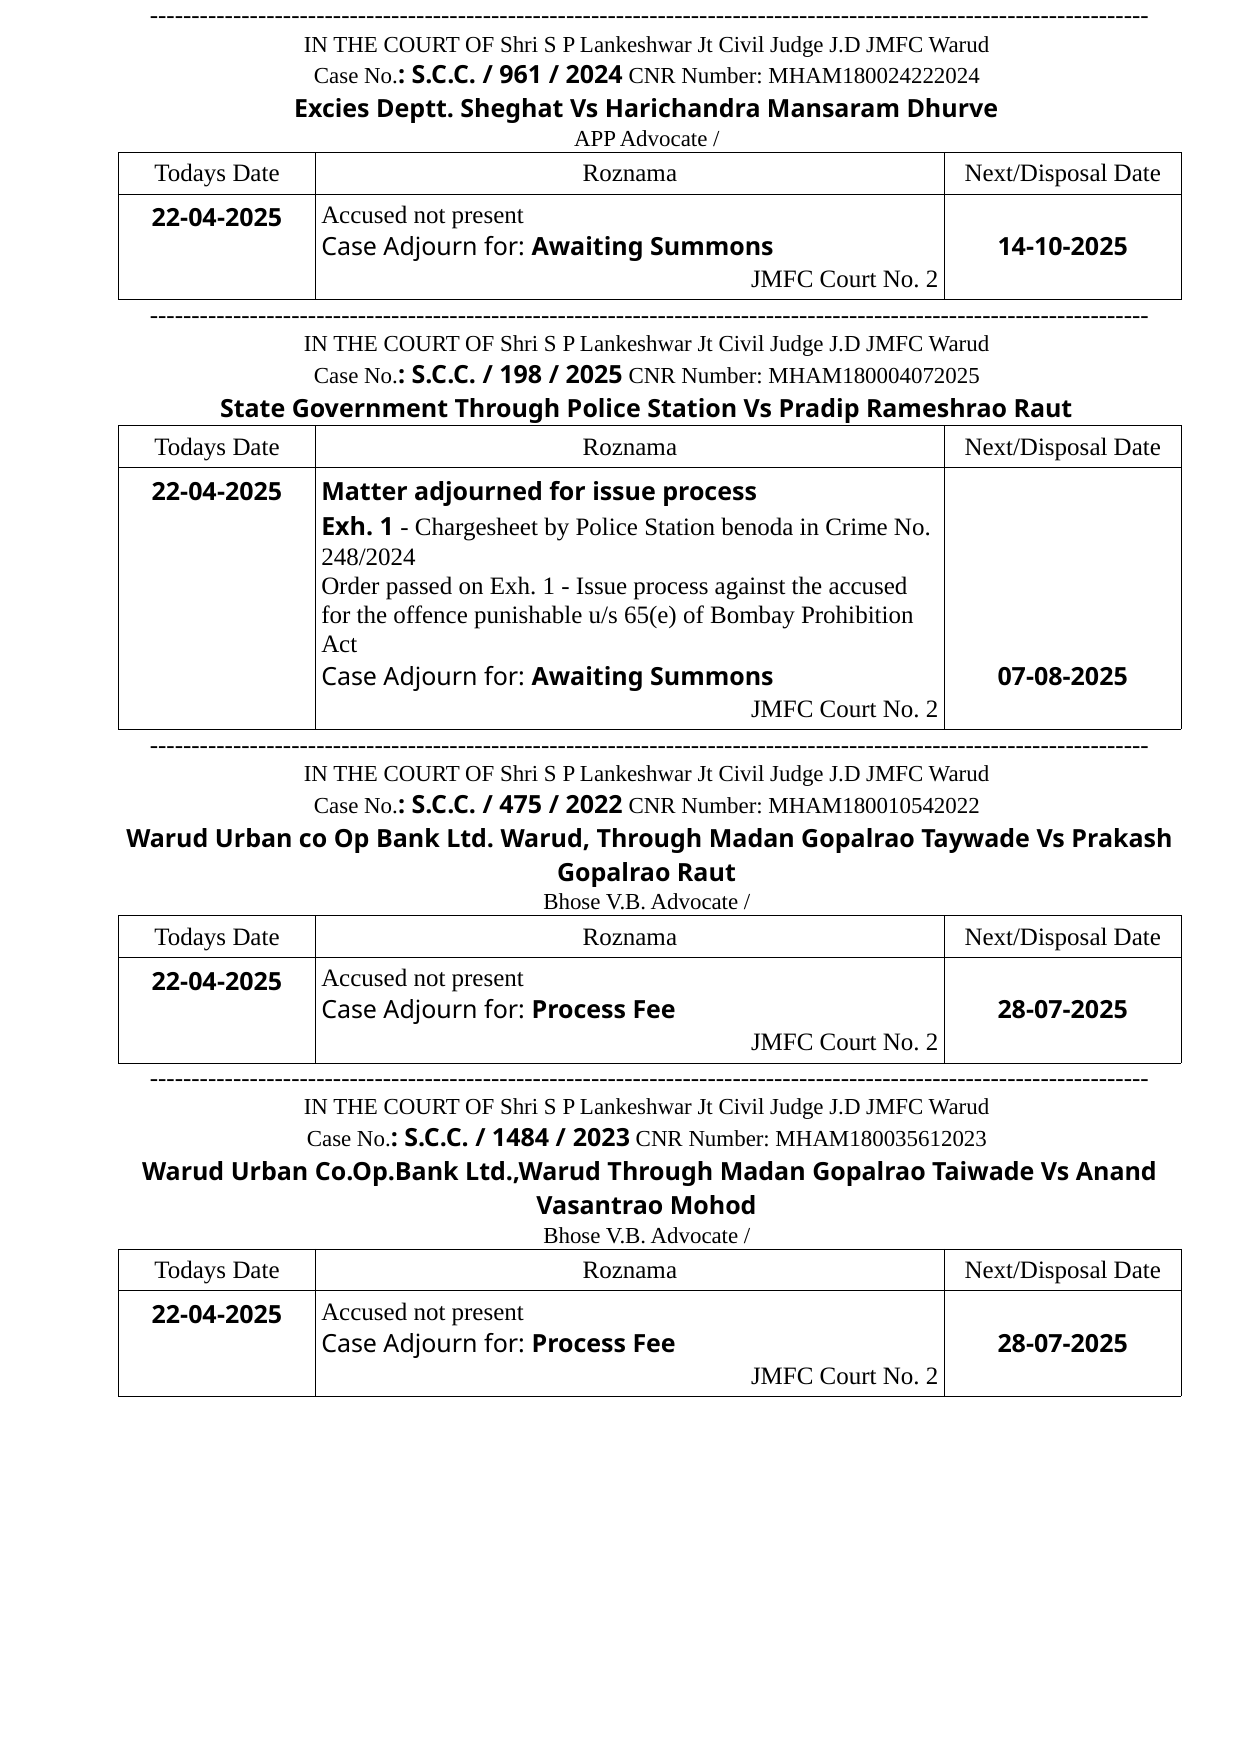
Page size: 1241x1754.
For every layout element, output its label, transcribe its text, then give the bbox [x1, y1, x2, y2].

table_cell Accused not present Case Adjourn for: Process Fee JMFC Court No. 2 [316, 1291, 944, 1396]
table_header Roznama [316, 1250, 944, 1290]
table_header Next/Disposal Date [945, 1250, 1181, 1290]
table_header Next/Disposal Date [945, 153, 1181, 194]
table_header Roznama [316, 153, 944, 194]
table_cell 22-04-2025 [119, 1291, 315, 1396]
text IN THE COURT OF Shri S P Lankeshwar Jt Civil Judge J.D JMFC Warud Case No.: S.C.C. / 198 / 2025 CNR Number: MHAM180004072025 State Government Through Police Station Vs Pradip Rameshrao Raut [118, 330, 1181, 424]
table_header Next/Disposal Date [945, 426, 1181, 467]
text IN THE COURT OF Shri S P Lankeshwar Jt Civil Judge J.D JMFC Warud Case No.: S.C.C. / 1484 / 2023 CNR Number: MHAM180035612023 Warud Urban Co.Op.Bank Ltd.,Warud Through Madan Gopalrao Taiwade Vs Anand Vasantrao Mohod Bhose V.B. Advocate / [118, 1093, 1181, 1248]
text ------------------------------------------------------------------------------------------------------------------------ [118, 300, 1181, 329]
table_cell 28-07-2025 [945, 958, 1181, 1063]
table_header Todays Date [119, 1250, 315, 1290]
text IN THE COURT OF Shri S P Lankeshwar Jt Civil Judge J.D JMFC Warud Case No.: S.C.C. / 475 / 2022 CNR Number: MHAM180010542022 Warud Urban co Op Bank Ltd. Warud, Through Madan Gopalrao Taywade Vs Prakash Gopalrao Raut Bhose V.B. Advocate / [118, 760, 1181, 915]
table_cell Matter adjourned for issue process Exh. 1 - Chargesheet by Police Station benoda in Crime No. 248/2024 Order passed on Exh. 1 - Issue process against the accused for the offence punishable u/s 65(e) of Bombay Prohibition Act Case Adjourn for: Awaiting Summons JMFC Court No. 2 [316, 468, 944, 729]
table_cell 14-10-2025 [945, 195, 1181, 299]
table_header Todays Date [119, 916, 315, 957]
table_cell 22-04-2025 [119, 195, 315, 299]
table_header Roznama [316, 426, 944, 467]
table_cell 22-04-2025 [119, 468, 315, 729]
table_header Todays Date [119, 426, 315, 467]
table_header Roznama [316, 916, 944, 957]
table_cell 22-04-2025 [119, 958, 315, 1063]
text ------------------------------------------------------------------------------------------------------------------------ [118, 1, 1181, 29]
table_cell 28-07-2025 [945, 1291, 1181, 1396]
table_cell Accused not present Case Adjourn for: Process Fee JMFC Court No. 2 [316, 958, 944, 1063]
text IN THE COURT OF Shri S P Lankeshwar Jt Civil Judge J.D JMFC Warud Case No.: S.C.C. / 961 / 2024 CNR Number: MHAM180024222024 Excies Deptt. Sheghat Vs Harichandra Mansaram Dhurve APP Advocate / [118, 31, 1181, 151]
text ------------------------------------------------------------------------------------------------------------------------ [118, 1064, 1181, 1092]
table_header Next/Disposal Date [945, 916, 1181, 957]
table_header Todays Date [119, 153, 315, 194]
text ------------------------------------------------------------------------------------------------------------------------ [118, 730, 1181, 759]
table_cell Accused not present Case Adjourn for: Awaiting Summons JMFC Court No. 2 [316, 195, 944, 299]
table_cell 07-08-2025 [945, 468, 1181, 729]
